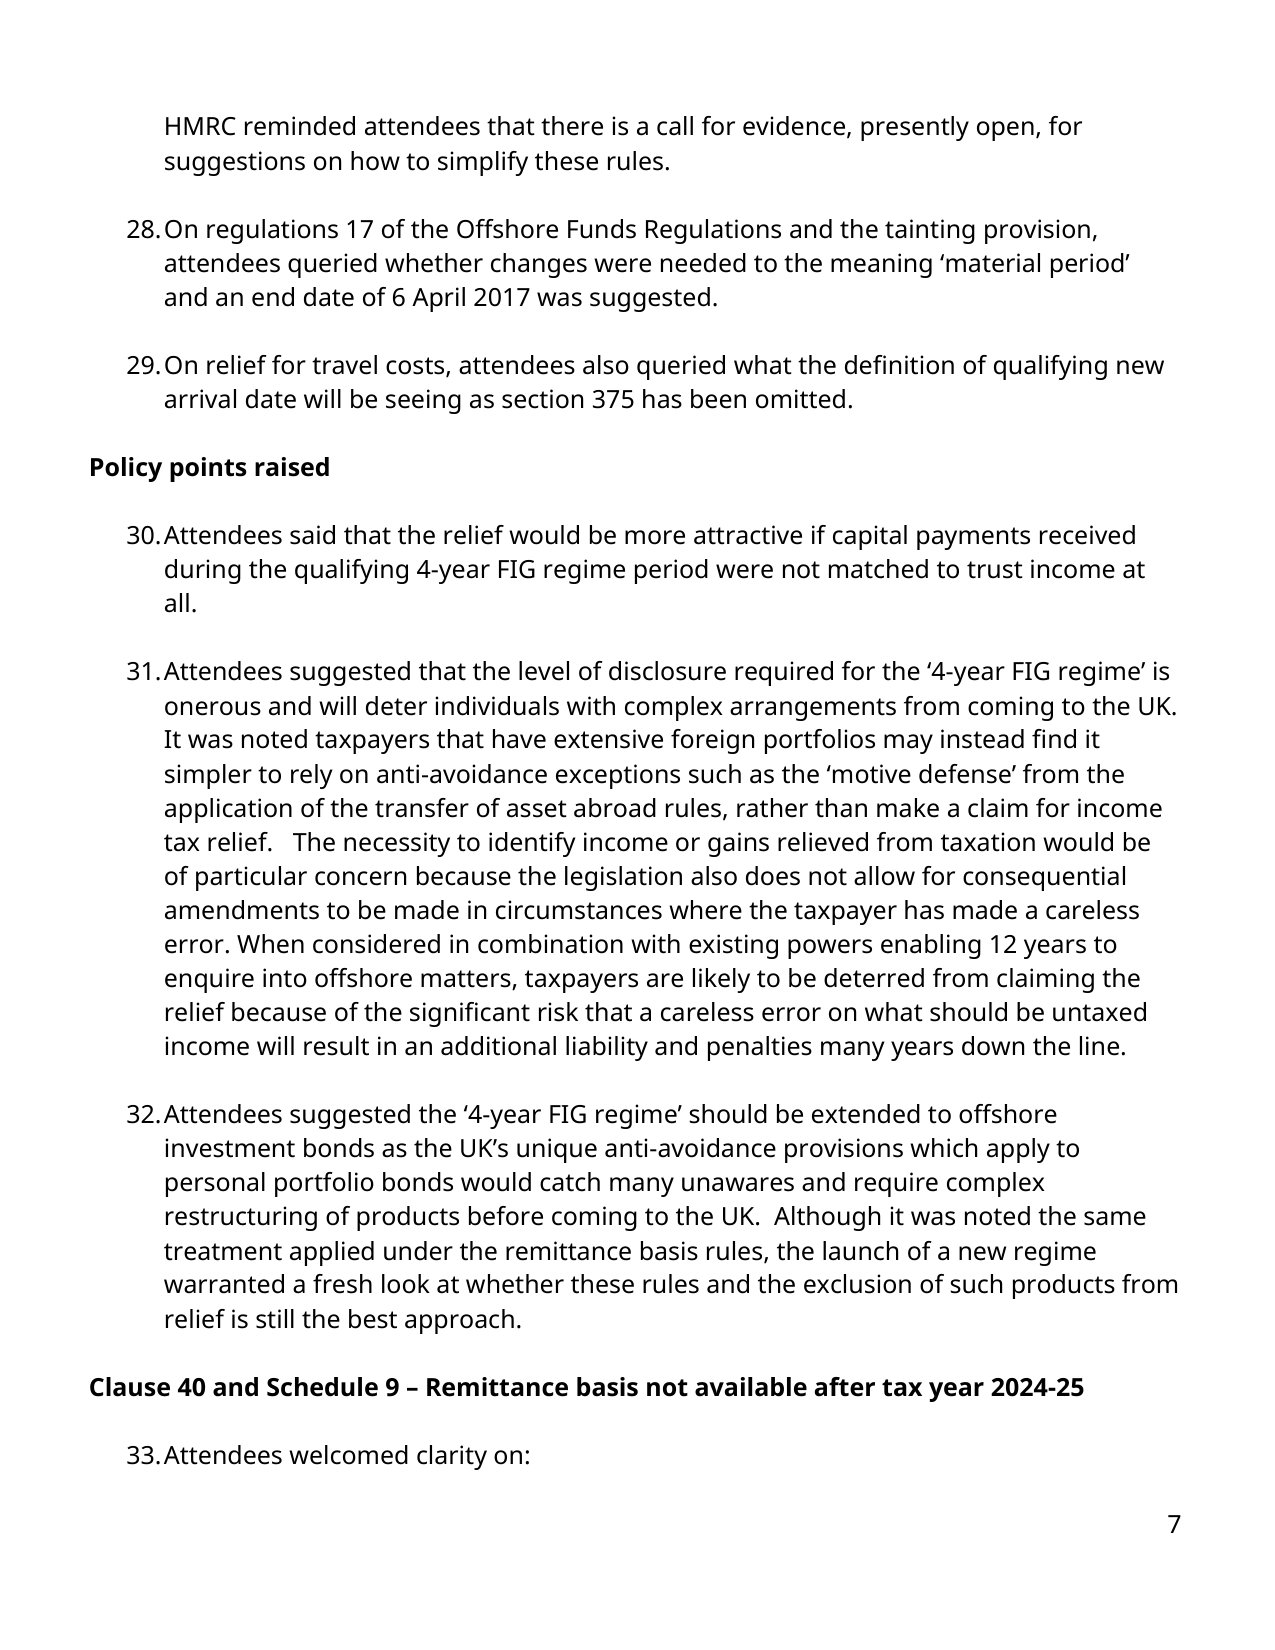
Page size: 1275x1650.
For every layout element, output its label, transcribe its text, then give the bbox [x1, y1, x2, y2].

list Attendees suggested that the level of disclosure required for the ‘4-year FIG regime’ is onerous and will deter individuals with complex arrangements from coming to the UK. It was noted taxpayers that have extensive foreign portfolios may instead find it simpler to rely on anti-avoidance exceptions such as the ‘motive defense’ from the application of the transfer of asset abroad rules, rather than make a claim for income tax relief. The necessity to identify income or gains relieved from taxation would be of particular concern because the legislation also does not allow for consequential amendments to be made in circumstances where the taxpayer has made a careless error. When considered in combination with existing powers enabling 12 years to enquire into offshore matters, taxpayers are likely to be deterred from claiming the relief because of the significant risk that a careless error on what should be untaxed income will result in an additional liability and penalties many years down the line. [126, 654, 1181, 1063]
text HMRC reminded attendees that there is a call for evidence, presently open, for suggestions on how to simplify these rules. [164, 109, 1181, 177]
list Attendees welcomed clarity on: [126, 1437, 1181, 1472]
list On regulations 17 of the Offshore Funds Regulations and the tainting provision, attendees queried whether changes were needed to the meaning ‘material period’ and an end date of 6 April 2017 was suggested. [126, 211, 1181, 313]
list Attendees suggested the ‘4-year FIG regime’ should be extended to offshore investment bonds as the UK’s unique anti-avoidance provisions which apply to personal portfolio bonds would catch many unawares and require complex restructuring of products before coming to the UK. Although it was noted the same treatment applied under the remittance basis rules, the launch of a new regime warranted a fresh look at whether these rules and the exclusion of such products from relief is still the best approach. [126, 1097, 1181, 1335]
list Attendees said that the relief would be more attractive if capital payments received during the qualifying 4-year FIG regime period were not matched to trust income at all. [126, 518, 1181, 654]
text Clause 40 and Schedule 9 – Remittance basis not available after tax year 2024-25 [89, 1369, 1181, 1403]
list On relief for travel costs, attendees also queried what the definition of qualifying new arrival date will be seeing as section 375 has been omitted. [126, 347, 1181, 416]
text Policy points raised [89, 416, 1181, 484]
